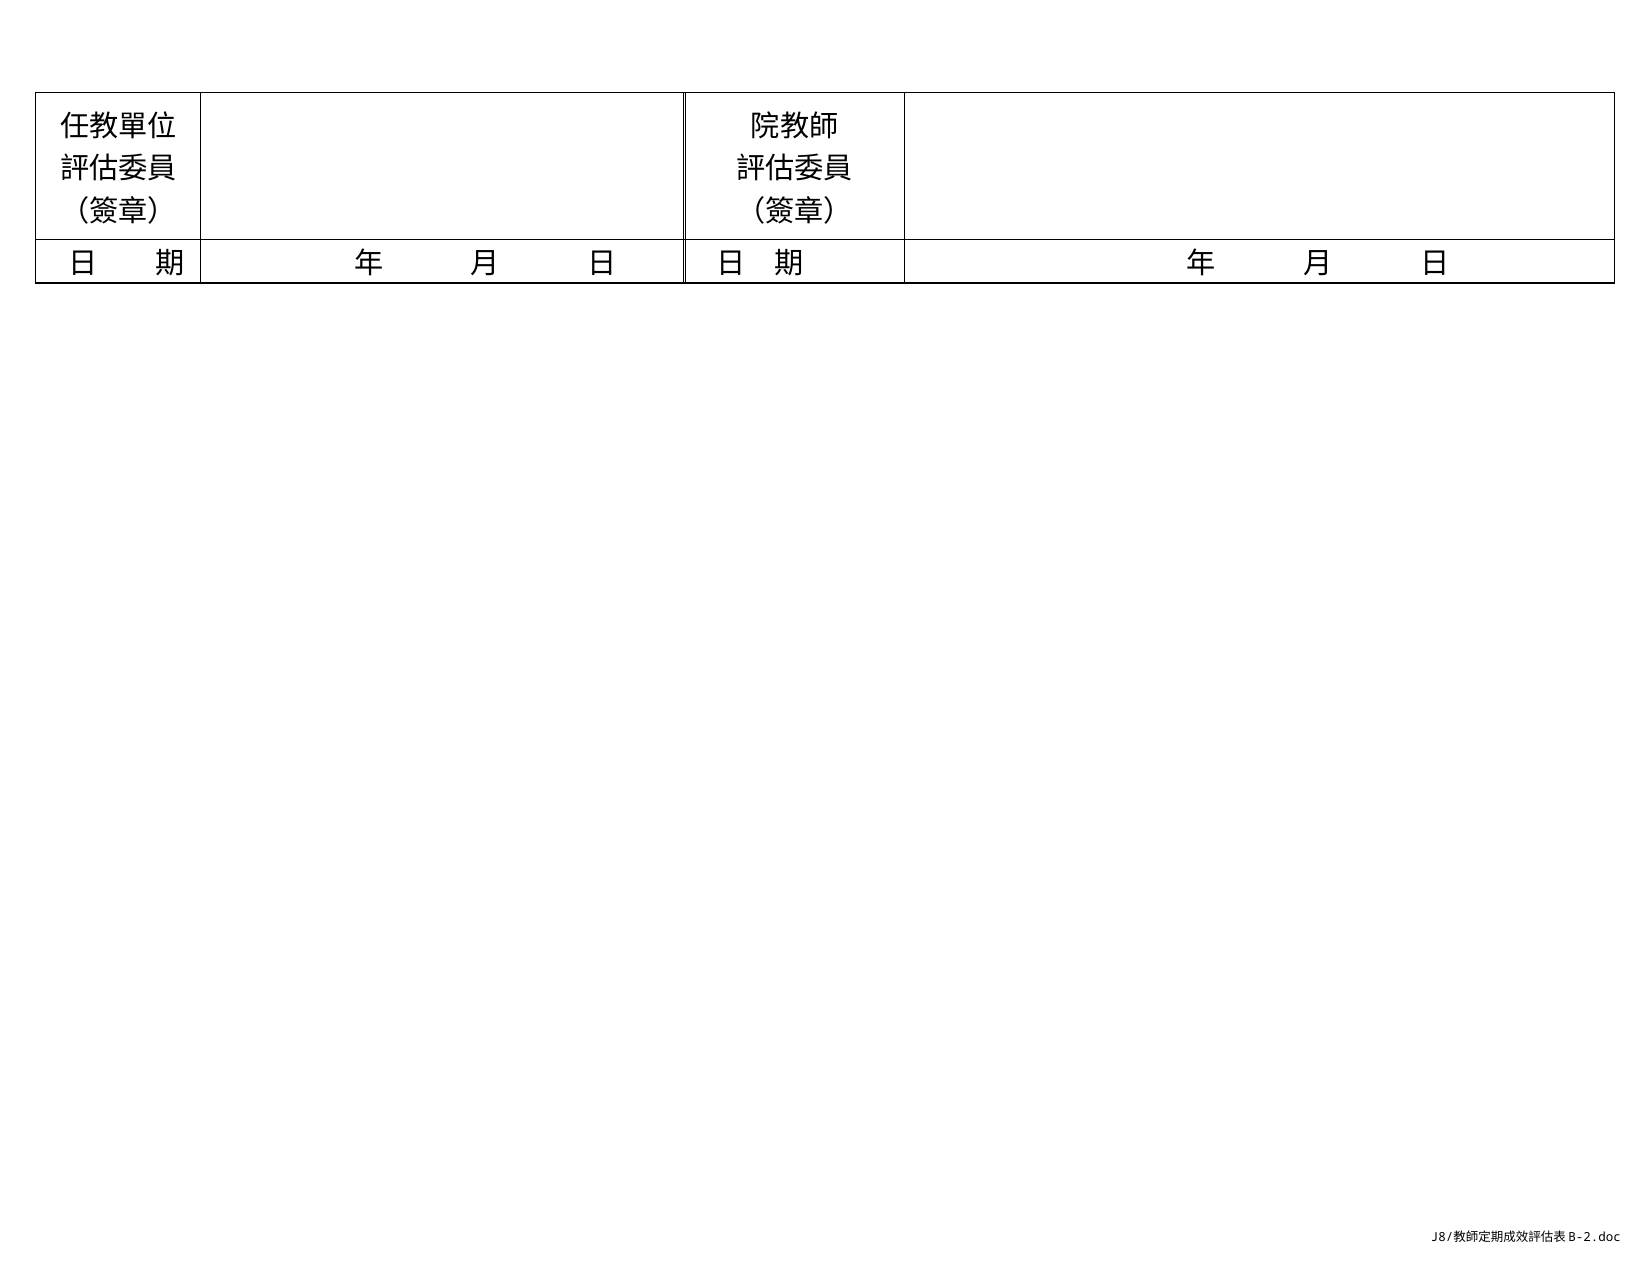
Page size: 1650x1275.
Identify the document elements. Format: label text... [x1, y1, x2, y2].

table_cell 年 月 日 [905, 240, 1614, 282]
table_cell 任教單位 評估委員 （簽章） [36, 93, 200, 239]
table_cell [905, 93, 1614, 239]
table_cell 年 月 日 [201, 240, 683, 282]
table_cell 日 期 [686, 240, 904, 282]
table_cell 日 期 [36, 240, 200, 282]
table_cell 院教師 評估委員 （簽章） [686, 93, 904, 239]
table_cell [201, 93, 683, 239]
